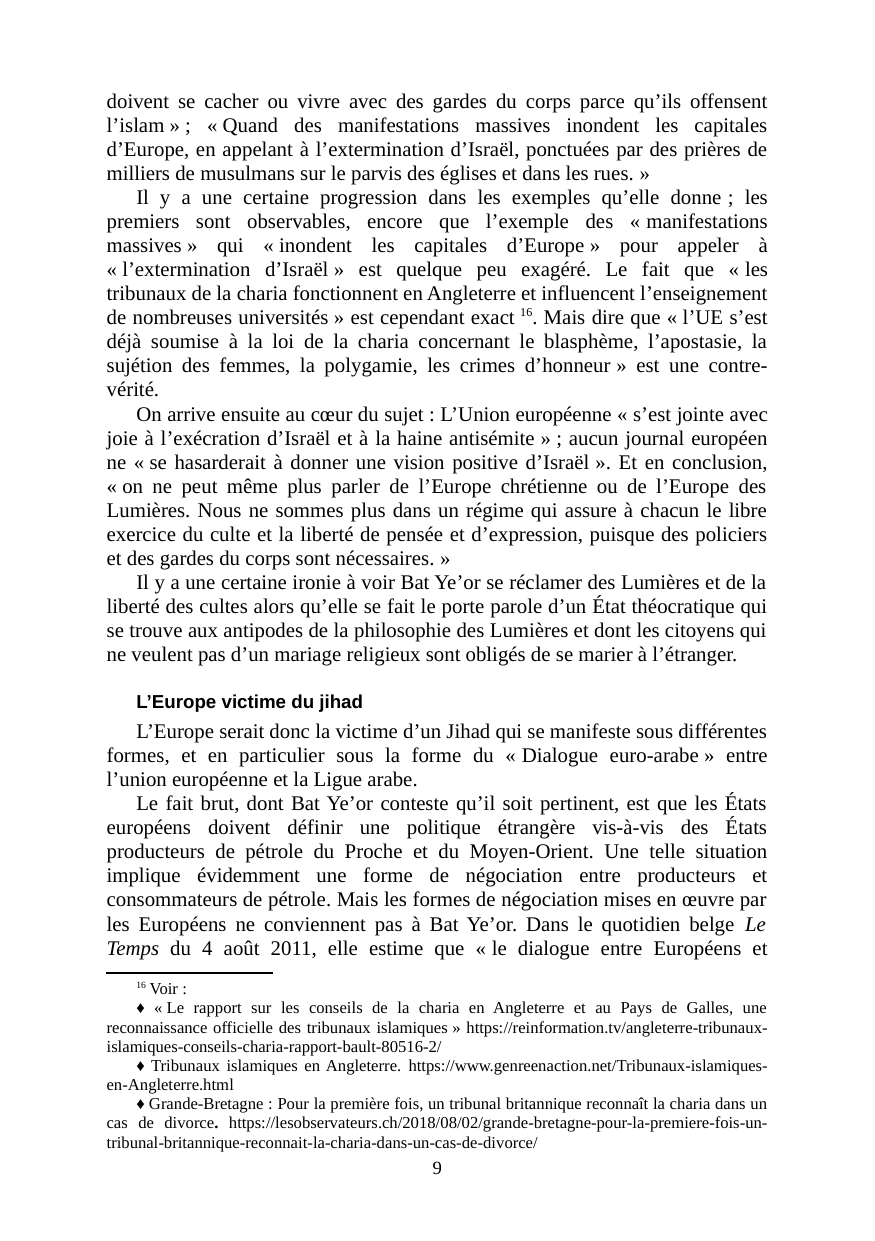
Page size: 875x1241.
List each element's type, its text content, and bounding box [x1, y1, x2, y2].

text Voir : [106, 979, 768, 998]
text Il y a une certaine ironie à voir Bat Ye’or se réclamer des Lumières et de la liberté des cultes alors qu’elle se fait le porte parole d’un État théocratique qui se trouve aux antipodes de la philosophie des Lumières et dont les citoyens qui ne veulent pas d’un mariage religieux sont obligés de se marier à l’étranger. [106, 570, 768, 666]
text L’Europe serait donc la victime d’un Jihad qui se manifeste sous différentes formes, et en particulier sous la forme du « Dialogue euro-arabe » entre l’union européenne et la Ligue arabe. [106, 719, 768, 791]
text On arrive ensuite au cœur du sujet : L’Union européenne « s’est jointe avec joie à l’exécration d’Israël et à la haine antisémite » ; aucun journal européen ne « se hasarderait à donner une vision positive d’Israël ». Et en conclusion, « on ne peut même plus parler de l’Europe chrétienne ou de l’Europe des Lumières. Nous ne sommes plus dans un régime qui assure à chacun le libre exercice du culte et la liberté de pensée et d’expression, puisque des policiers et des gardes du corps sont nécessaires. » [106, 401, 768, 570]
text ♦ Tribunaux islamiques en Angleterre. https://www.genreenaction.net/Tribunaux-islamiques-en-Angleterre.html [106, 1056, 768, 1094]
text ♦ « Le rapport sur les conseils de la charia en Angleterre et au Pays de Galles, une reconnaissance officielle des tribunaux islamiques » https://reinformation.tv/angleterre-tribunaux-islamiques-conseils-charia-rapport-bault-80516-2/ [106, 998, 768, 1056]
subtitle L’Europe victime du jihad [106, 691, 768, 713]
text ♦ Grande-Bretagne : Pour la première fois, un tribunal britannique reconnaît la charia dans un cas de divorce. https://lesobservateurs.ch/2018/08/02/grande-bretagne-pour-la-premiere-fois-un-tribunal-britannique-reconnait-la-charia-dans-un-cas-de-divorce/ [106, 1094, 768, 1152]
text doivent se cacher ou vivre avec des gardes du corps parce qu’ils offensent l’islam » ; « Quand des manifestations massives inondent les capitales d’Europe, en appelant à l’extermination d’Israël, ponctuées par des prières de milliers de musulmans sur le parvis des églises et dans les rues. » [106, 89, 768, 185]
text Le fait brut, dont Bat Ye’or conteste qu’il soit pertinent, est que les États européens doivent définir une politique étrangère vis-à-vis des États producteurs de pétrole du Proche et du Moyen-Orient. Une telle situation implique évidemment une forme de négociation entre producteurs et consommateurs de pétrole. Mais les formes de négociation mises en œuvre par les Européens ne conviennent pas à Bat Ye’or. Dans le quotidien belge Le Temps du 4 août 2011, elle estime que « le dialogue entre Européens et [106, 791, 768, 959]
text Il y a une certaine progression dans les exemples qu’elle donne ; les premiers sont observables, encore que l’exemple des « manifestations massives » qui « inondent les capitales d’Europe » pour appeler à « l’extermination d’Israël » est quelque peu exagéré. Le fait que « les tribunaux de la charia fonctionnent en Angleterre et influencent l’enseignement de nombreuses universités » est cependant exact . Mais dire que « l’UE s’est déjà soumise à la loi de la charia concernant le blasphème, l’apostasie, la sujétion des femmes, la polygamie, les crimes d’honneur » est une contre-vérité. [106, 185, 768, 401]
